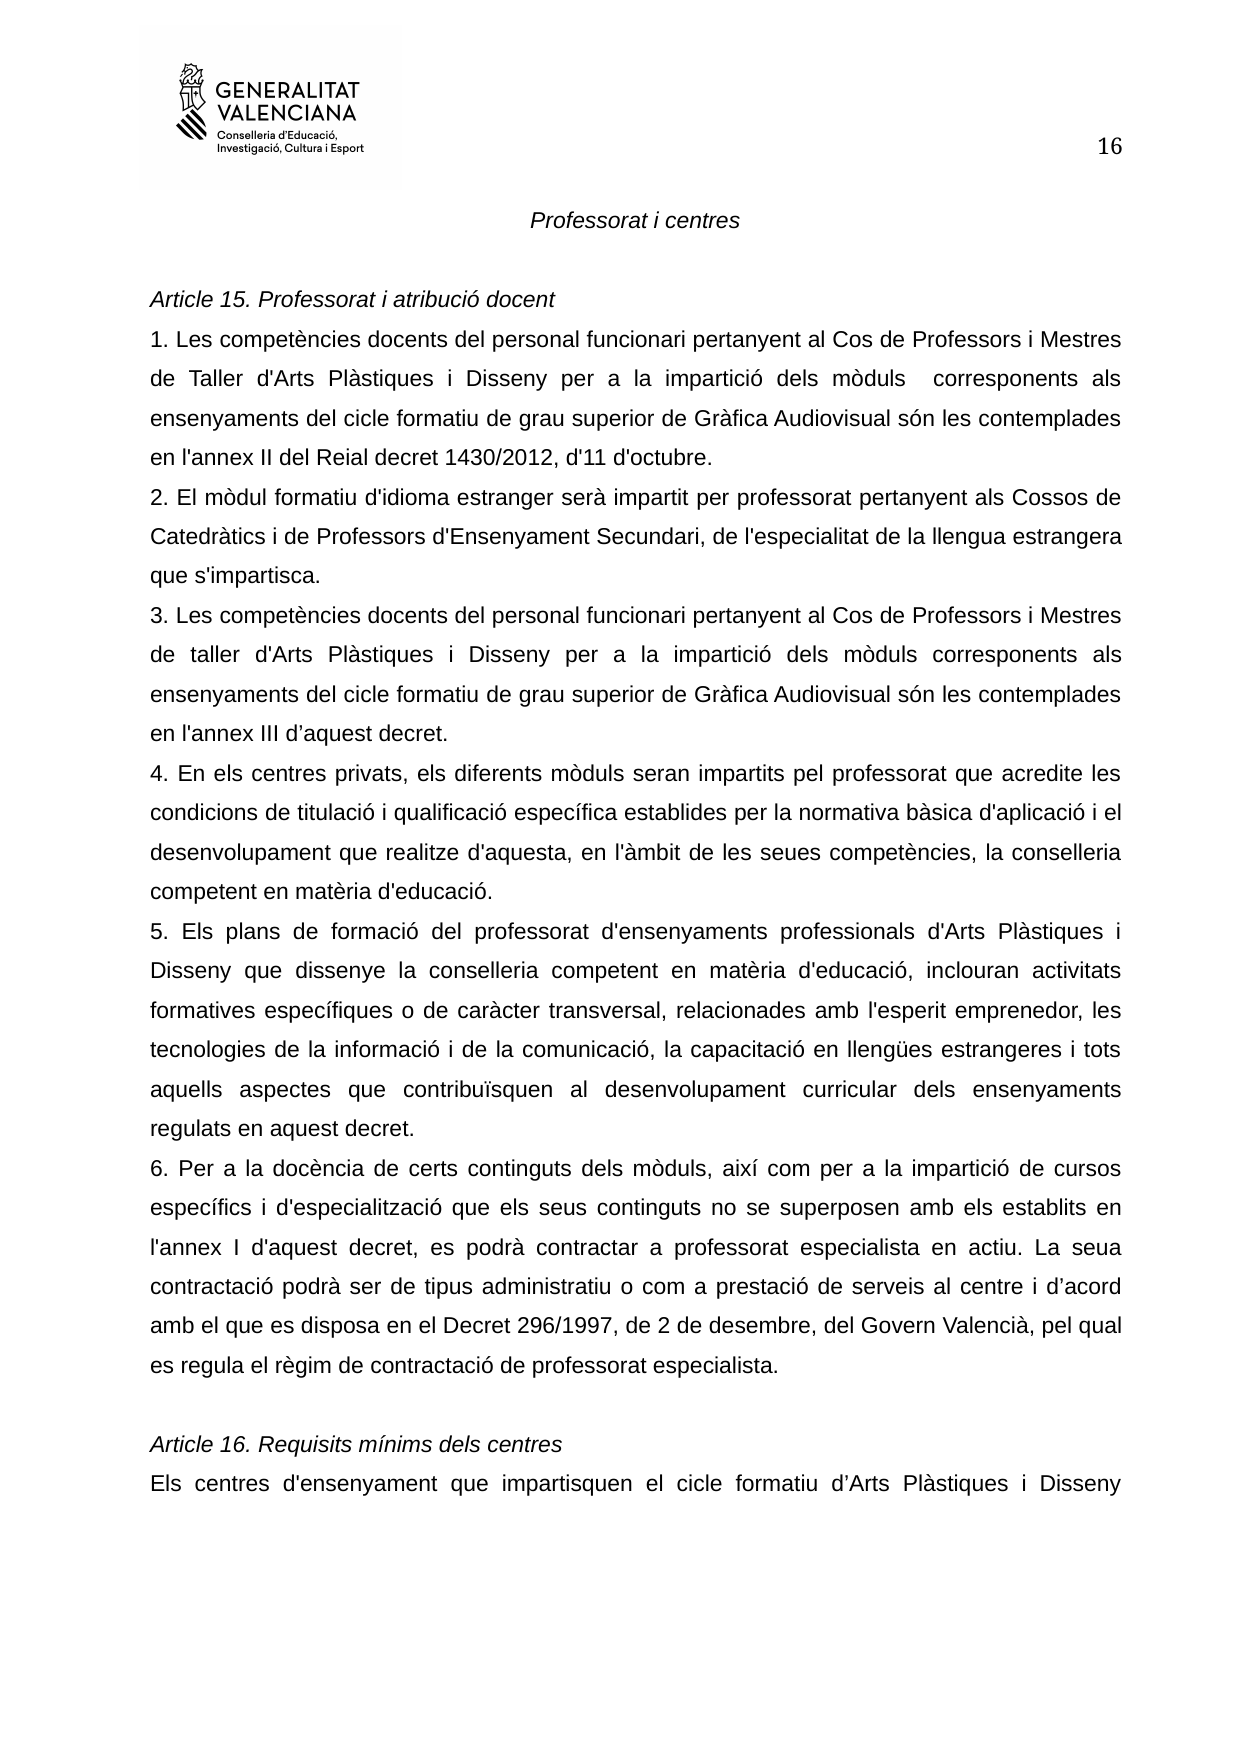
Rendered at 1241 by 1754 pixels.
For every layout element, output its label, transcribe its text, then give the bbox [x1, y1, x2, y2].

text Article 16. Requisits mínims dels centres [150, 1431, 1122, 1457]
text 6. Per a la docència de certs continguts dels mòduls, així com per a la impartició de cursos específics i d'especialització que els seus continguts no se superposen amb els establits en l'annex I d'aquest decret, es podrà contractar a professorat especialista en actiu. La seua contractació podrà ser de tipus administratiu o com a prestació de serveis al centre i d’acord amb el que es disposa en el Decret 296/1997, de 2 de desembre, del Govern Valencià, pel qual es regula el règim de contractació de professorat especialista. [150, 1154, 1122, 1378]
text 2. El mòdul formatiu d'idioma estranger serà impartit per professorat pertanyent als Cossos de Catedràtics i de Professors d'Ensenyament Secundari, de l'especialitat de la llengua estrangera que s'impartisca. [150, 483, 1122, 589]
text 1. Les competències docents del personal funcionari pertanyent al Cos de Professors i Mestres de Taller d'Arts Plàstiques i Disseny per a la impartició dels mòduls corresponents als ensenyaments del cicle formatiu de grau superior de Gràfica Audiovisual són les contemplades en l'annex II del Reial decret 1430/2012, d'11 d'octubre. [150, 326, 1122, 470]
text Article 15. Professorat i atribució docent [150, 286, 1122, 312]
text 3. Les competències docents del personal funcionari pertanyent al Cos de Professors i Mestres de taller d'Arts Plàstiques i Disseny per a la impartició dels mòduls corresponents als ensenyaments del cicle formatiu de grau superior de Gràfica Audiovisual són les contemplades en l'annex III d’aquest decret. [150, 602, 1122, 747]
text 5. Els plans de formació del professorat d'ensenyaments professionals d'Arts Plàstiques i Disseny que dissenye la conselleria competent en matèria d'educació, inclouran activitats formatives específiques o de caràcter transversal, relacionades amb l'esperit emprenedor, les tecnologies de la informació i de la comunicació, la capacitació en llengües estrangeres i tots aquells aspectes que contribuïsquen al desenvolupament curricular dels ensenyaments regulats en aquest decret. [150, 918, 1122, 1141]
picture [138, 25, 402, 190]
text Professorat i centres [150, 207, 1122, 233]
text Els centres d'ensenyament que impartisquen el cicle formatiu d’Arts Plàstiques i Disseny [150, 1470, 1122, 1497]
text 4. En els centres privats, els diferents mòduls seran impartits pel professorat que acredite les condicions de titulació i qualificació específica establides per la normativa bàsica d'aplicació i el desenvolupament que realitze d'aquesta, en l'àmbit de les seues competències, la conselleria competent en matèria d'educació. [150, 760, 1122, 904]
